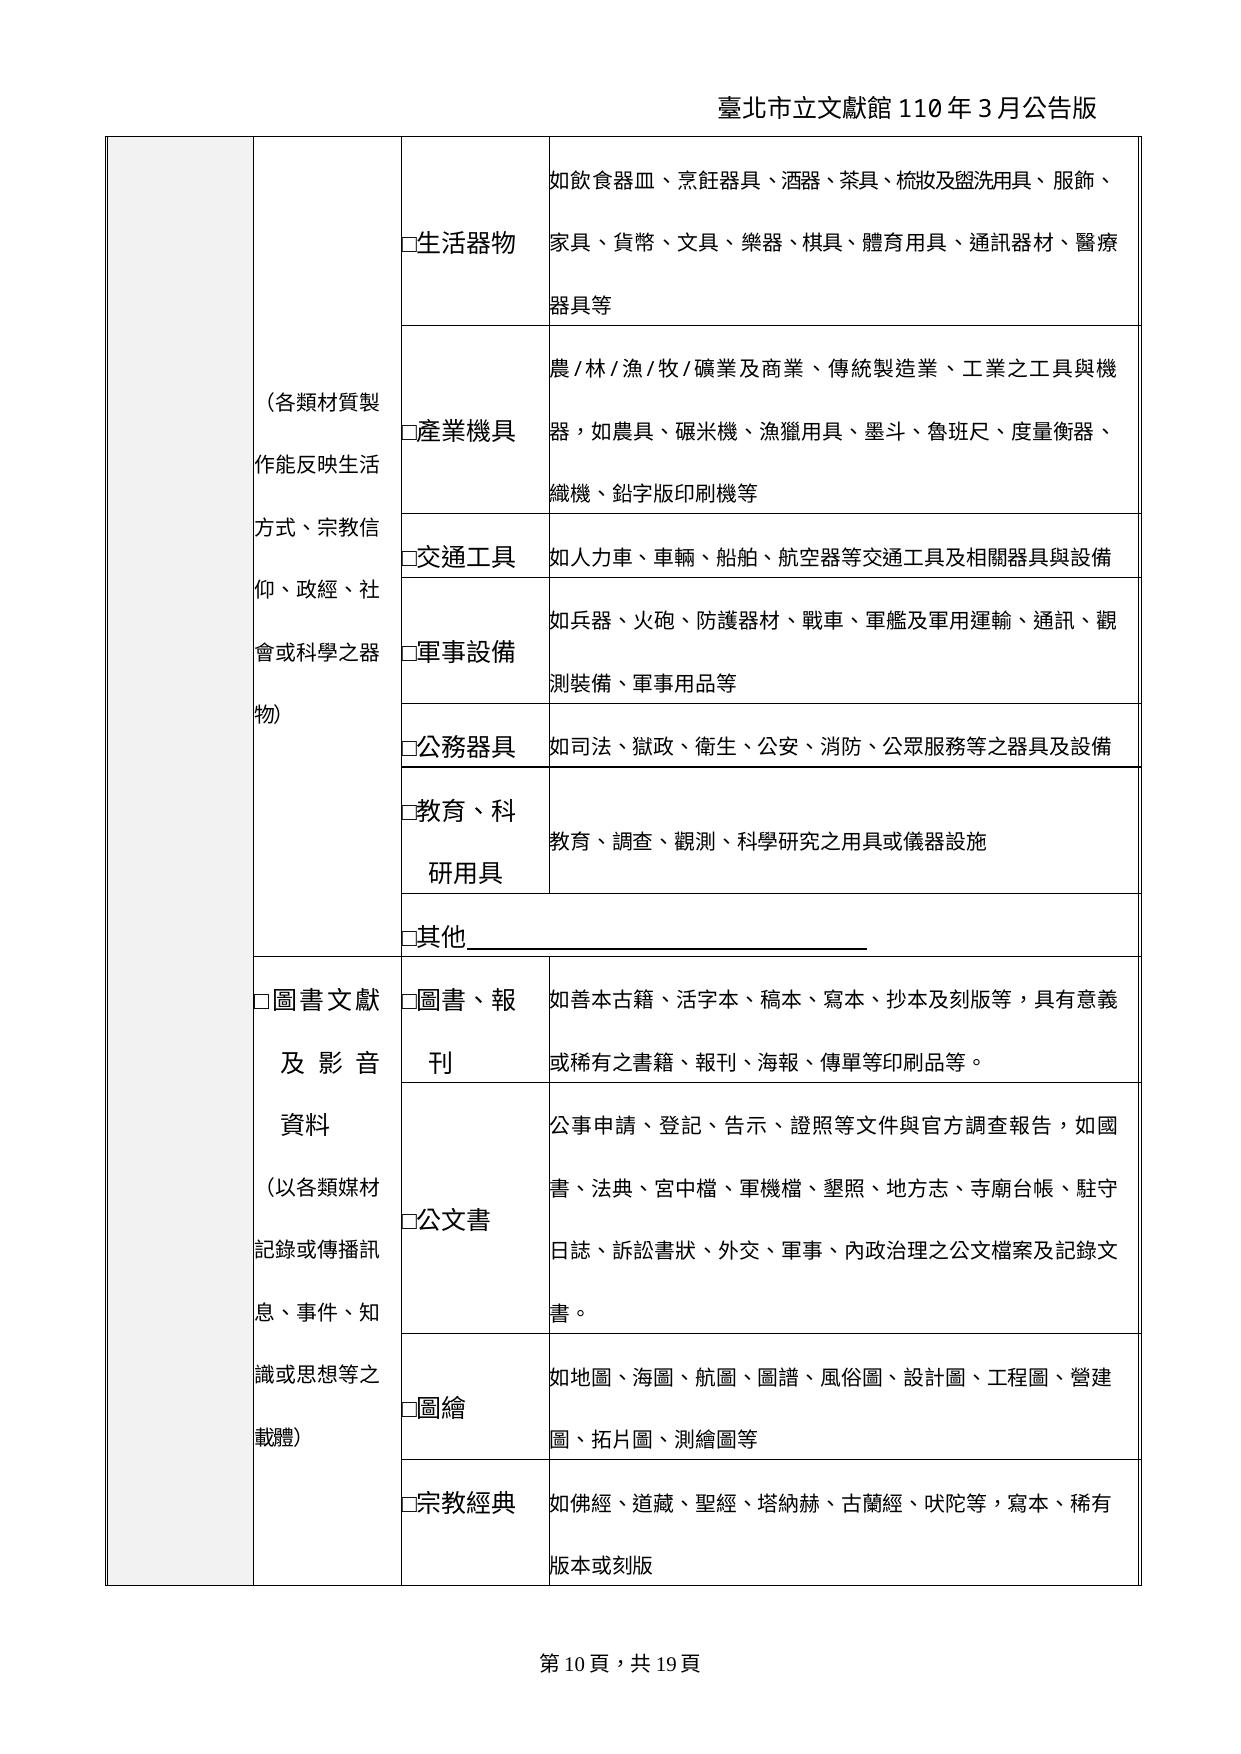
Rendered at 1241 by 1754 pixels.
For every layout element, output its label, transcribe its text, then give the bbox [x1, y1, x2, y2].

table_cell □其他 [402, 894, 1138, 956]
table_cell □產業機具 [402, 326, 549, 513]
table_cell □公務器具 [402, 704, 549, 766]
table_cell 如地圖、海圖、航圖、圖譜、風俗圖、設計圖、工程圖、營建圖、拓片圖、測繪圖等 [550, 1334, 1138, 1459]
table_cell □公文書 [402, 1083, 549, 1333]
table_cell □圖繪 [402, 1334, 549, 1459]
table_cell 如人力車、車輛、船舶、航空器等交通工具及相關器具與設備 [550, 514, 1138, 577]
table_cell □宗教經典 [402, 1460, 549, 1585]
table_cell [108, 137, 253, 1585]
table_cell □教育、科研用具 [402, 768, 549, 892]
table_cell 如佛經、道藏、聖經、塔納赫、古蘭經、吠陀等，寫本、稀有版本或刻版 [550, 1460, 1138, 1585]
table_cell □軍事設備 [402, 578, 549, 703]
table_cell □生活器物 [402, 137, 549, 325]
table_cell 如善本古籍、活字本、稿本、寫本、抄本及刻版等，具有意義或稀有之書籍、報刊、海報、傳單等印刷品等。 [550, 957, 1138, 1082]
table_cell 公事申請、登記、告示、證照等文件與官方調查報告，如國書、法典、宮中檔、軍機檔、墾照、地方志、寺廟台帳、駐守日誌、訴訟書狀、外交、軍事、內政治理之公文檔案及記錄文書。 [550, 1083, 1138, 1333]
table_cell （各類材質製作能反映生活方式、宗教信仰、政經、社會或科學之器物） [254, 137, 401, 956]
table_cell □圖書文獻及影音資料 （以各類媒材記錄或傳播訊息、事件、知識或思想等之載體） [254, 957, 401, 1585]
table_cell 如司法、獄政、衛生、公安、消防、公眾服務等之器具及設備 [550, 704, 1138, 766]
table_cell □圖書、報刊 [402, 957, 549, 1082]
table_cell 教育、調查、觀測、科學研究之用具或儀器設施 [550, 768, 1138, 892]
table_cell 農/林/漁/牧/礦業及商業、傳統製造業、工業之工具與機器，如農具、碾米機、漁獵用具、墨斗、魯班尺、度量衡器、織機、鉛字版印刷機等 [550, 326, 1138, 513]
table_cell 如兵器、火砲、防護器材、戰車、軍艦及軍用運輸、通訊、觀測裝備、軍事用品等 [550, 578, 1138, 703]
table_cell □交通工具 [402, 514, 549, 577]
table_cell 如飲食器皿、烹飪器具、酒器、茶具、梳妝及盥洗用具、服飾、家具、貨幣、文具、樂器、棋具、體育用具、通訊器材、醫療器具等 [550, 137, 1138, 325]
